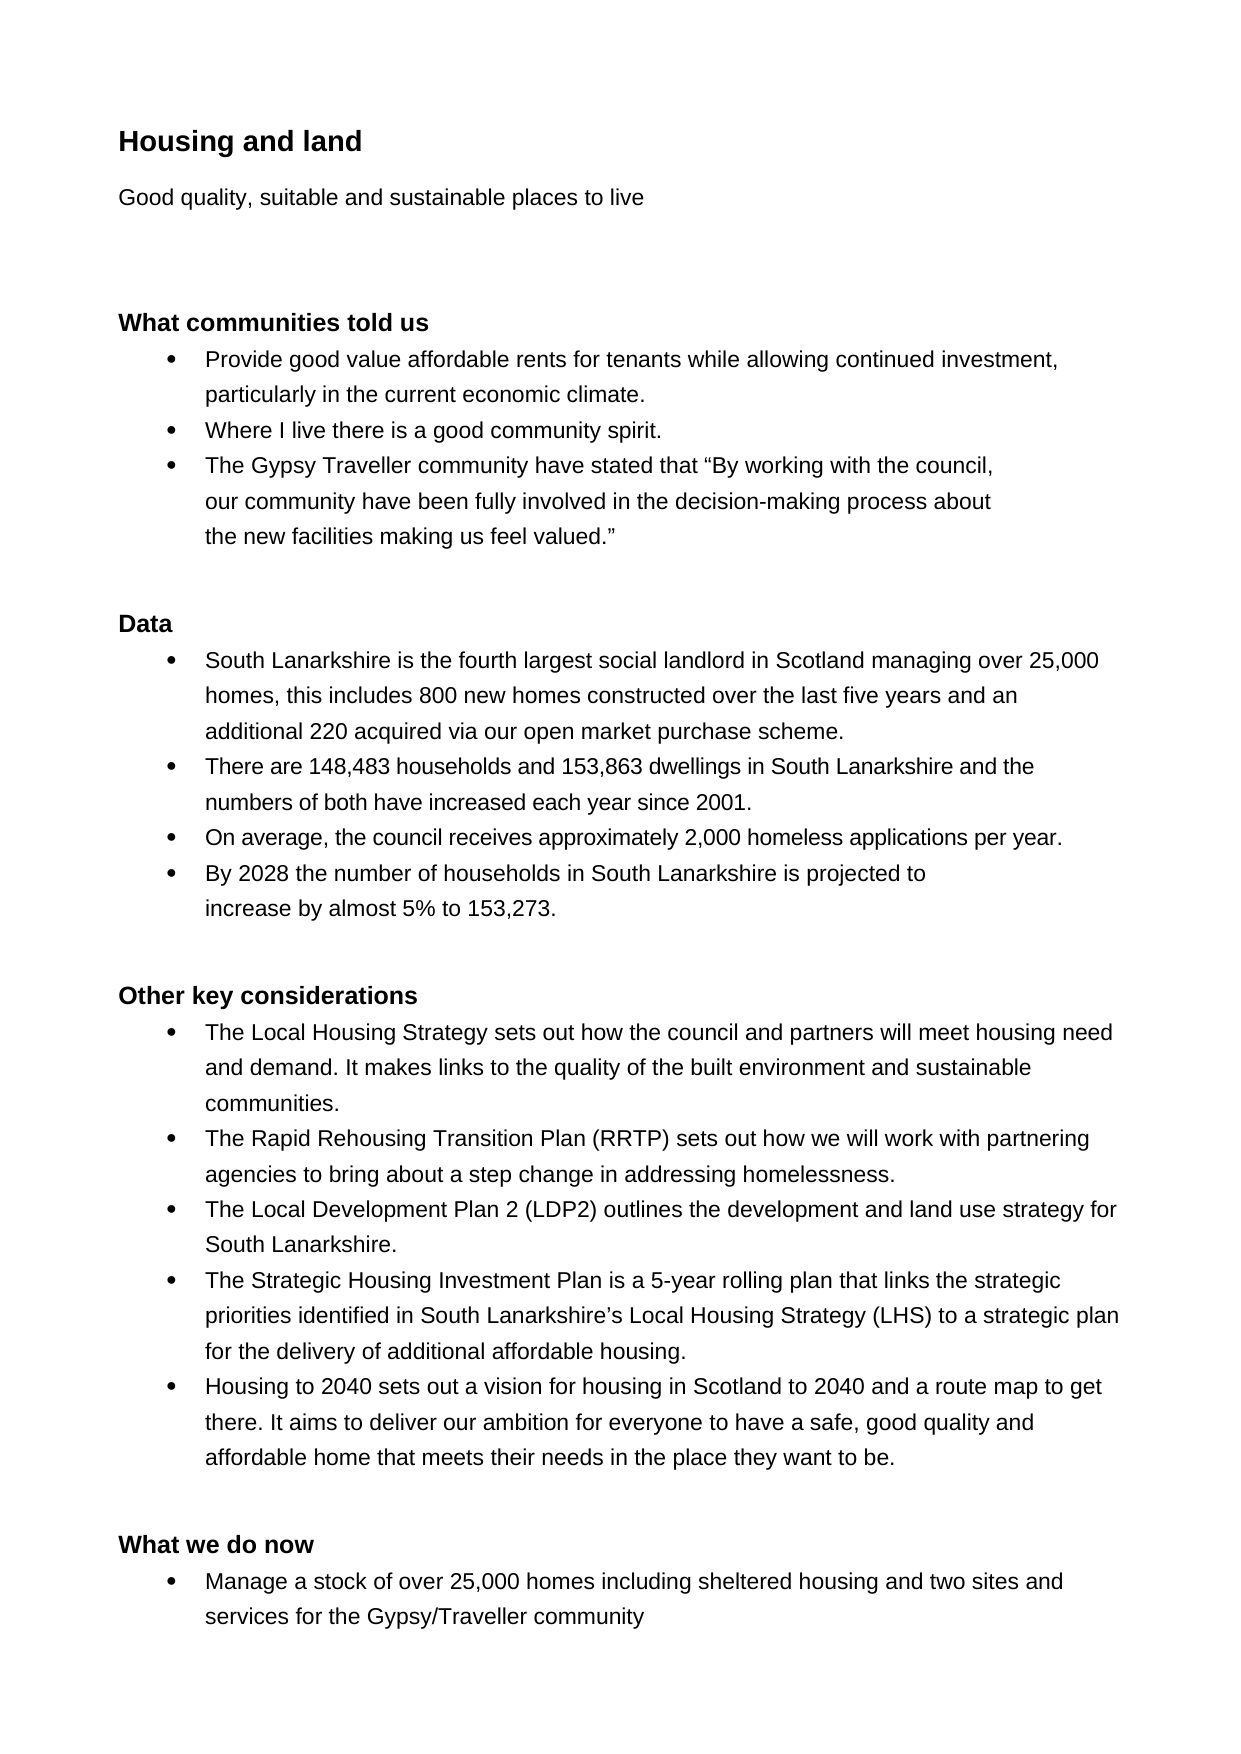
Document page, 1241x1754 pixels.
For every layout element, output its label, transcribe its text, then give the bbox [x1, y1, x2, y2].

list Where I live there is a good community spirit. [167, 408, 1122, 443]
subtitle What communities told us [118, 301, 1122, 337]
list The Rapid Rehousing Transition Plan (RRTP) sets out how we will work with partnering agencies to bring about a step change in addressing homelessness. [167, 1116, 1122, 1187]
subtitle What we do now [118, 1523, 1122, 1559]
list By 2028 the number of households in South Lanarkshire is projected to increase by almost 5% to 153,273. [167, 850, 1122, 921]
subtitle Data [118, 602, 1122, 638]
subtitle Other key considerations [118, 974, 1122, 1010]
list Housing to 2040 sets out a vision for housing in Scotland to 2040 and a route map to get there. It aims to deliver our ambition for everyone to have a safe, good quality and affordable home that meets their needs in the place they want to be. [167, 1364, 1122, 1470]
subtitle Good quality, suitable and sustainable places to live [118, 158, 1122, 210]
list On average, the council receives approximately 2,000 homeless applications per year. [167, 815, 1122, 850]
list The Local Development Plan 2 (LDP2) outlines the development and land use strategy for South Lanarkshire. [167, 1187, 1122, 1258]
list South Lanarkshire is the fourth largest social landlord in Scotland managing over 25,000 homes, this includes 800 new homes constructed over the last five years and an additional 220 acquired via our open market purchase scheme. [167, 638, 1122, 744]
list Provide good value affordable rents for tenants while allowing continued investment, particularly in the current economic climate. [167, 337, 1122, 408]
subtitle Housing and land [118, 122, 1122, 158]
list The Strategic Housing Investment Plan is a 5-year rolling plan that links the strategic priorities identified in South Lanarkshire’s Local Housing Strategy (LHS) to a strategic plan for the delivery of additional affordable housing. [167, 1258, 1122, 1364]
list There are 148,483 households and 153,863 dwellings in South Lanarkshire and the numbers of both have increased each year since 2001. [167, 744, 1122, 815]
list The Local Housing Strategy sets out how the council and partners will meet housing need and demand. It makes links to the quality of the built environment and sustainable communities. [167, 1010, 1122, 1116]
list The Gypsy Traveller community have stated that “By working with the council, our community have been fully involved in the decision-making process about the new facilities making us feel valued.” [167, 443, 1122, 549]
list Manage a stock of over 25,000 homes including sheltered housing and two sites and services for the Gypsy/Traveller community [167, 1559, 1122, 1629]
